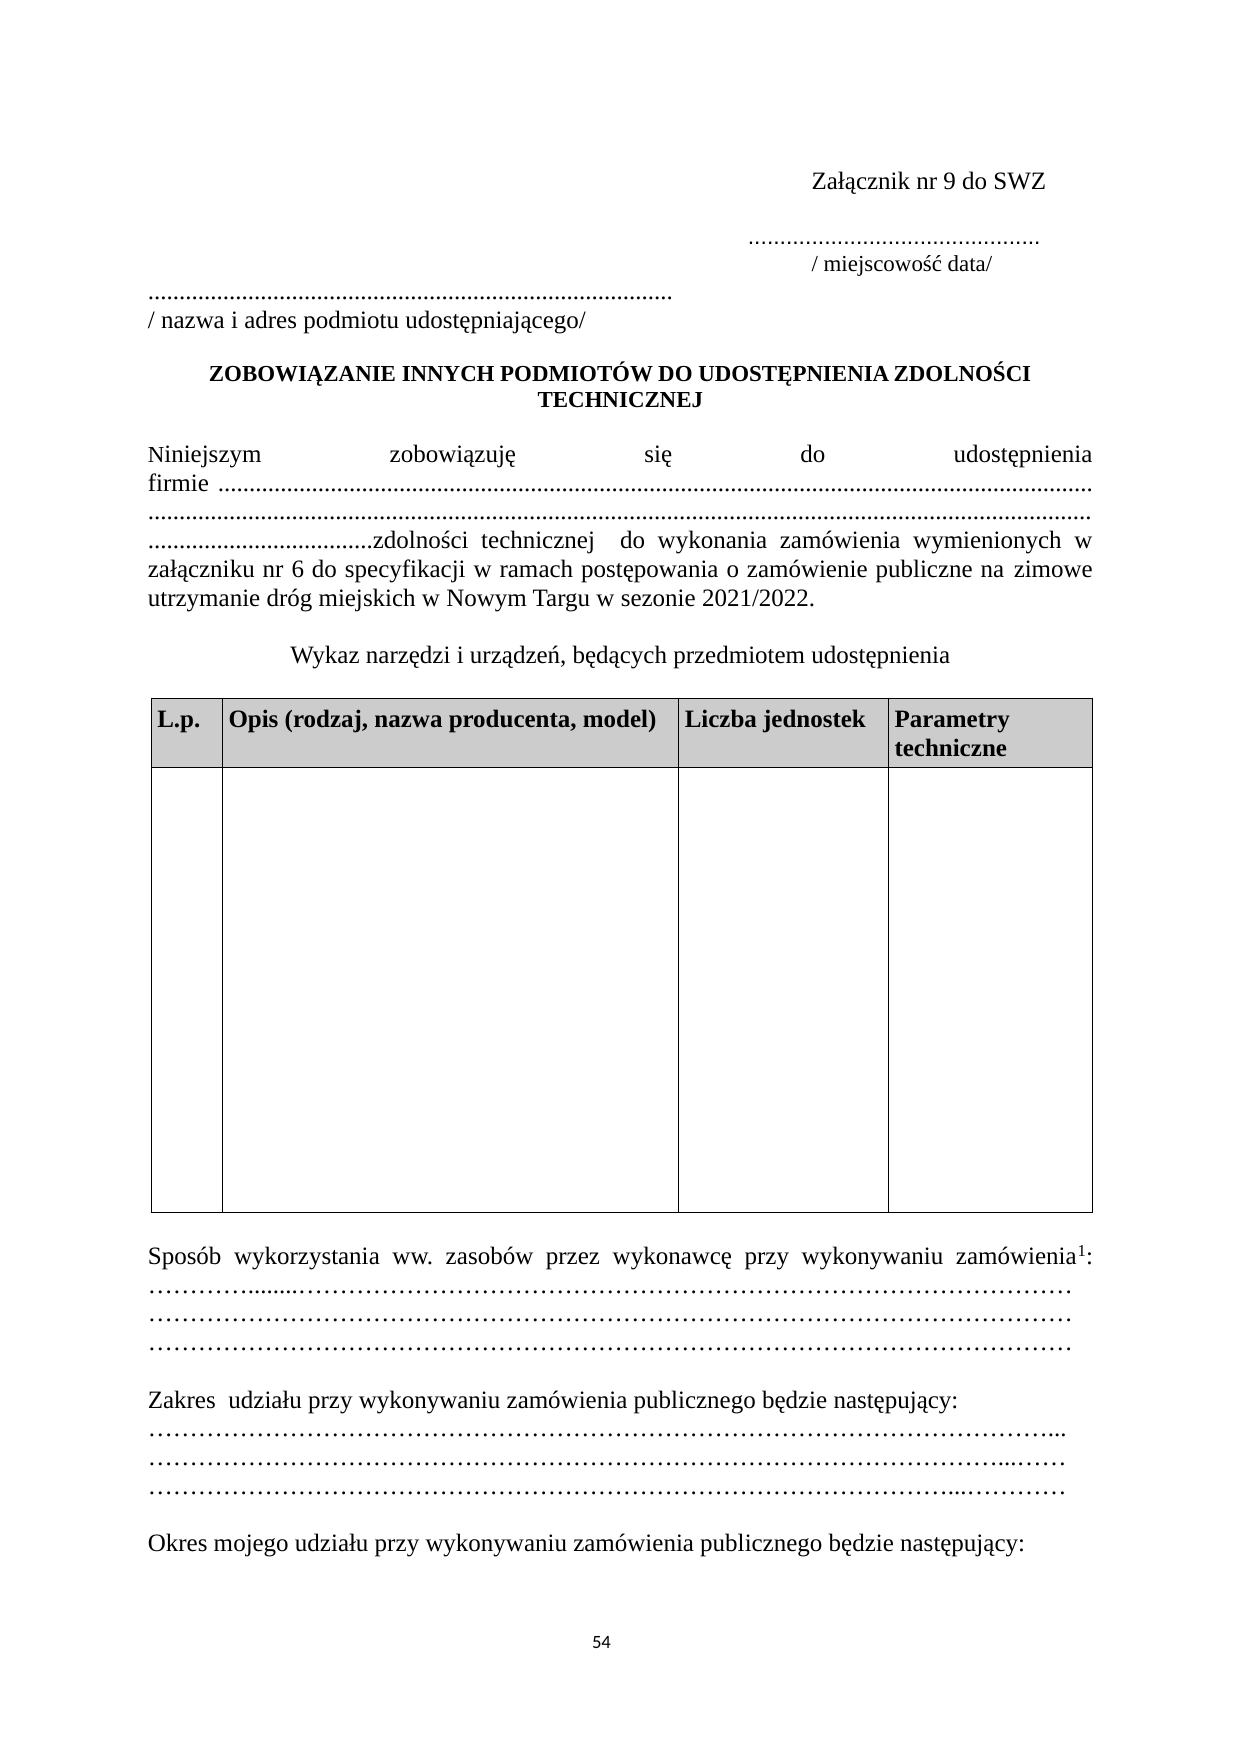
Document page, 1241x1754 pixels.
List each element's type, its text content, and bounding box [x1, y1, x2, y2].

table_cell [679, 768, 888, 1212]
text ………………………………………………………………………………………………... [148, 1413, 1093, 1442]
text Niniejszym zobowiązuję się do udostępnienia firmie .......................................................................................................................................................................................................................................................................................................................................zdolności technicznej do wykonania zamówienia wymienionych w załączniku nr 6 do specyfikacji w ramach postępowania o zamówienie publiczne na zimowe utrzymanie dróg miejskich w Nowym Targu w sezonie 2021/2022. [148, 439, 1093, 611]
text ……………………………………………………………………………………...………… [148, 1471, 1093, 1500]
table_header Liczba jednostek [679, 699, 888, 767]
table_header Opis (rodzaj, nazwa producenta, model) [223, 699, 678, 767]
table_header L.p. [152, 699, 222, 767]
text ZOBOWIĄZANIE INNYCH PODMIOTÓW DO UDOSTĘPNIENIA ZDOLNOŚCI TECHNICZNEJ [148, 360, 1093, 413]
text / nazwa i adres podmiotu udostępniającego/ [148, 305, 1093, 333]
text Okres mojego udziału przy wykonywaniu zamówienia publicznego będzie następujący: [148, 1528, 1093, 1557]
text / miejscowość data/ [738, 250, 1093, 276]
text Sposób wykorzystania ww. zasobów przez wykonawcę przy wykonywaniu zamówienia1: …………........………………………………………………………………………………… [148, 1241, 1093, 1298]
text Wykaz narzędzi i urządzeń, będących przedmiotem udostępnienia [148, 640, 1093, 669]
table_cell [223, 768, 678, 1212]
text ………………………………………………………………………………………………… [148, 1298, 1093, 1327]
table_cell [152, 768, 222, 1212]
text …………………………………………………………………………………………...…… [148, 1442, 1093, 1471]
text Zakres udziału przy wykonywaniu zamówienia publicznego będzie następujący: [148, 1385, 1093, 1413]
table_cell [889, 768, 1092, 1212]
text .................................................................................... [148, 276, 1093, 305]
text Załącznik nr 9 do SWZ [811, 166, 1093, 194]
text .............................................. [148, 223, 1093, 250]
text ………………………………………………………………………………………………… [148, 1327, 1093, 1356]
table_header Parametry techniczne [889, 699, 1092, 767]
